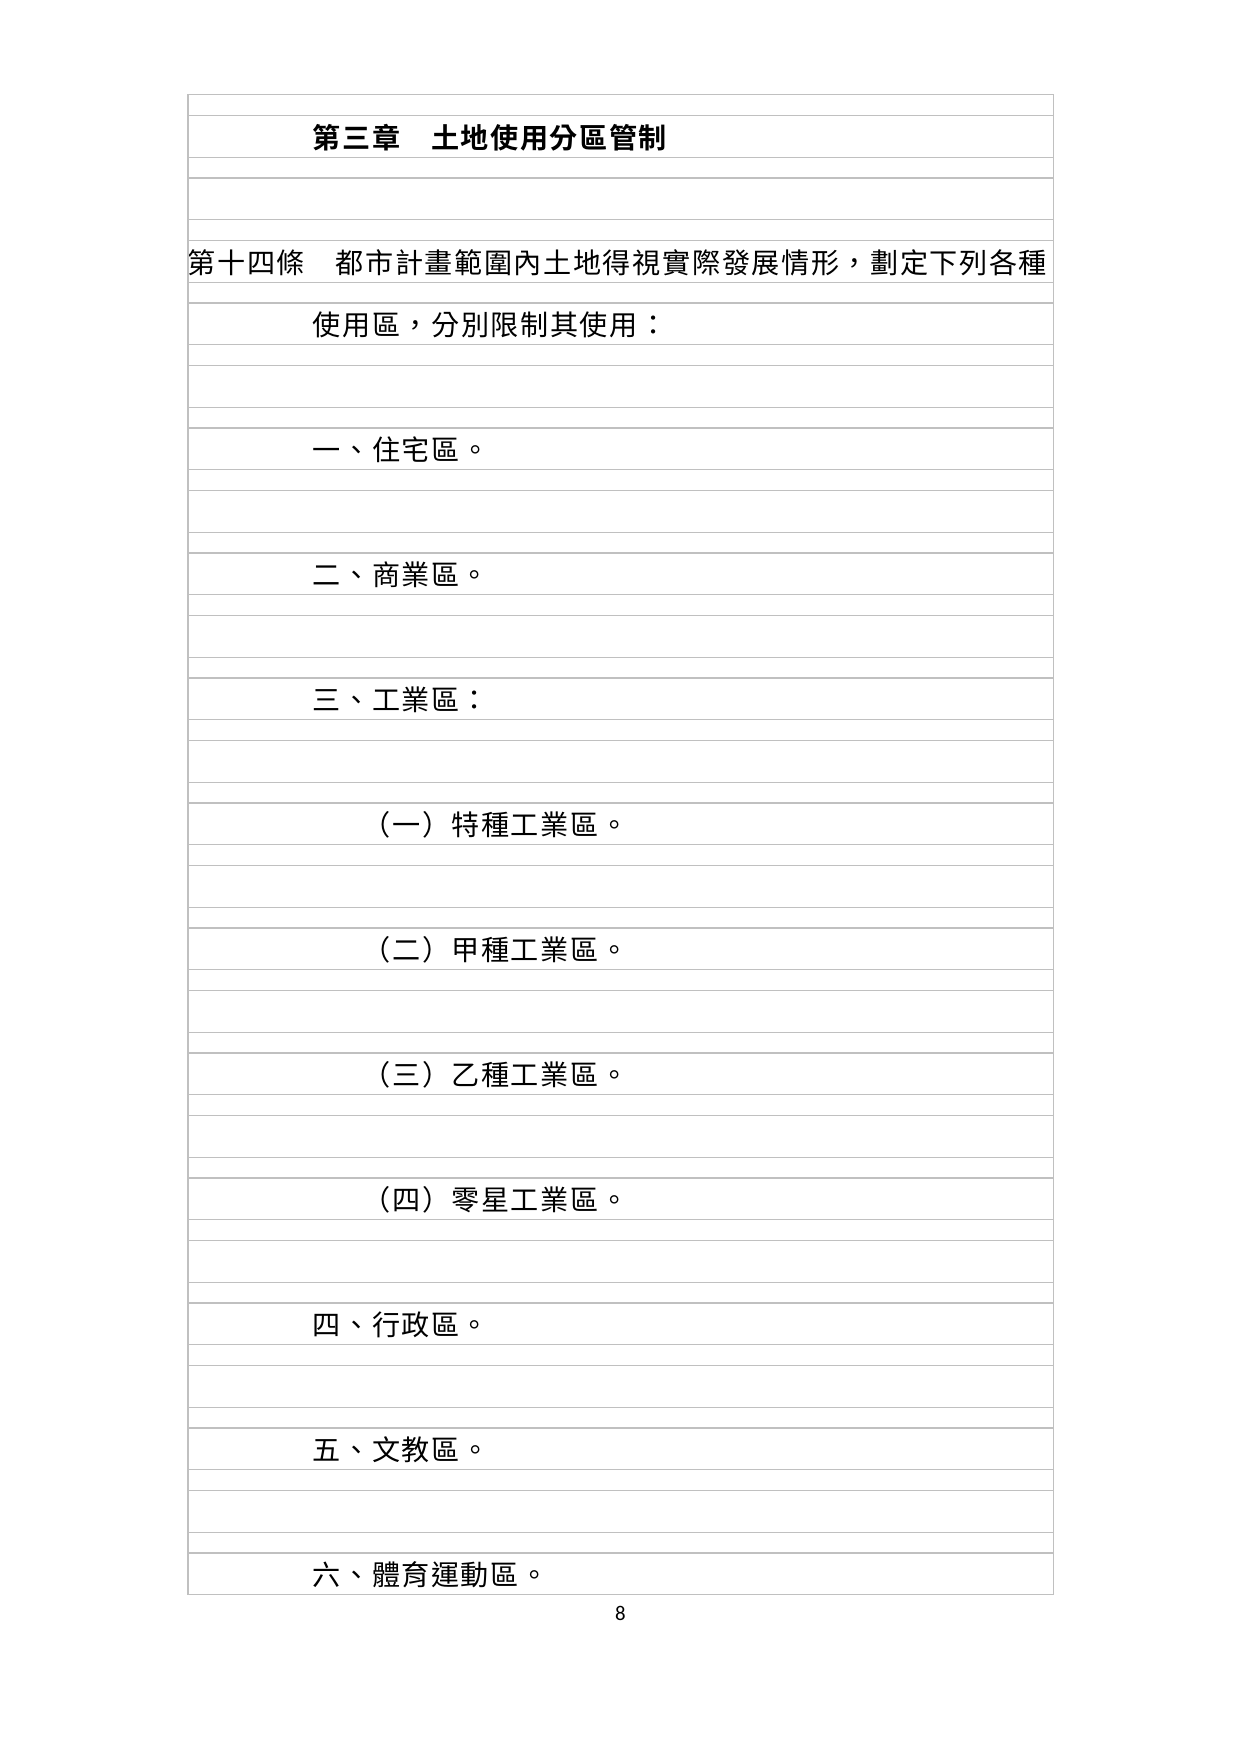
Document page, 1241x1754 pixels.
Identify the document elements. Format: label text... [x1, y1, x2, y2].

text [362, 908, 1053, 927]
text 一、住宅區。 [312, 429, 1053, 469]
text （四）零星工業區。 [362, 1179, 1053, 1219]
text 六、體育運動區。 [312, 1554, 1053, 1594]
text （二）甲種工業區。 [362, 929, 1053, 969]
text 二、商業區。 [312, 554, 1053, 594]
text 四、行政區。 [312, 1304, 1053, 1344]
text [312, 1533, 1053, 1552]
text [189, 283, 1053, 302]
text [312, 658, 1053, 677]
text 五、文教區。 [312, 1429, 1053, 1469]
text [312, 1283, 1053, 1302]
text [312, 95, 1053, 115]
text [362, 1033, 1053, 1052]
text 三、工業區： [312, 679, 1053, 719]
text [362, 783, 1053, 802]
text [312, 533, 1053, 552]
text （三）乙種工業區。 [362, 1054, 1053, 1094]
text [189, 220, 1053, 240]
text [362, 1158, 1053, 1177]
text 第三章 土地使用分區管制 [312, 116, 1053, 157]
text [312, 408, 1053, 427]
text （一）特種工業區。 [362, 804, 1053, 844]
text 使用區，分別限制其使用： [189, 304, 1053, 344]
text 第十四條 都市計畫範圍內土地得視實際發展情形，劃定下列各種 [189, 241, 1053, 282]
text [312, 1408, 1053, 1427]
